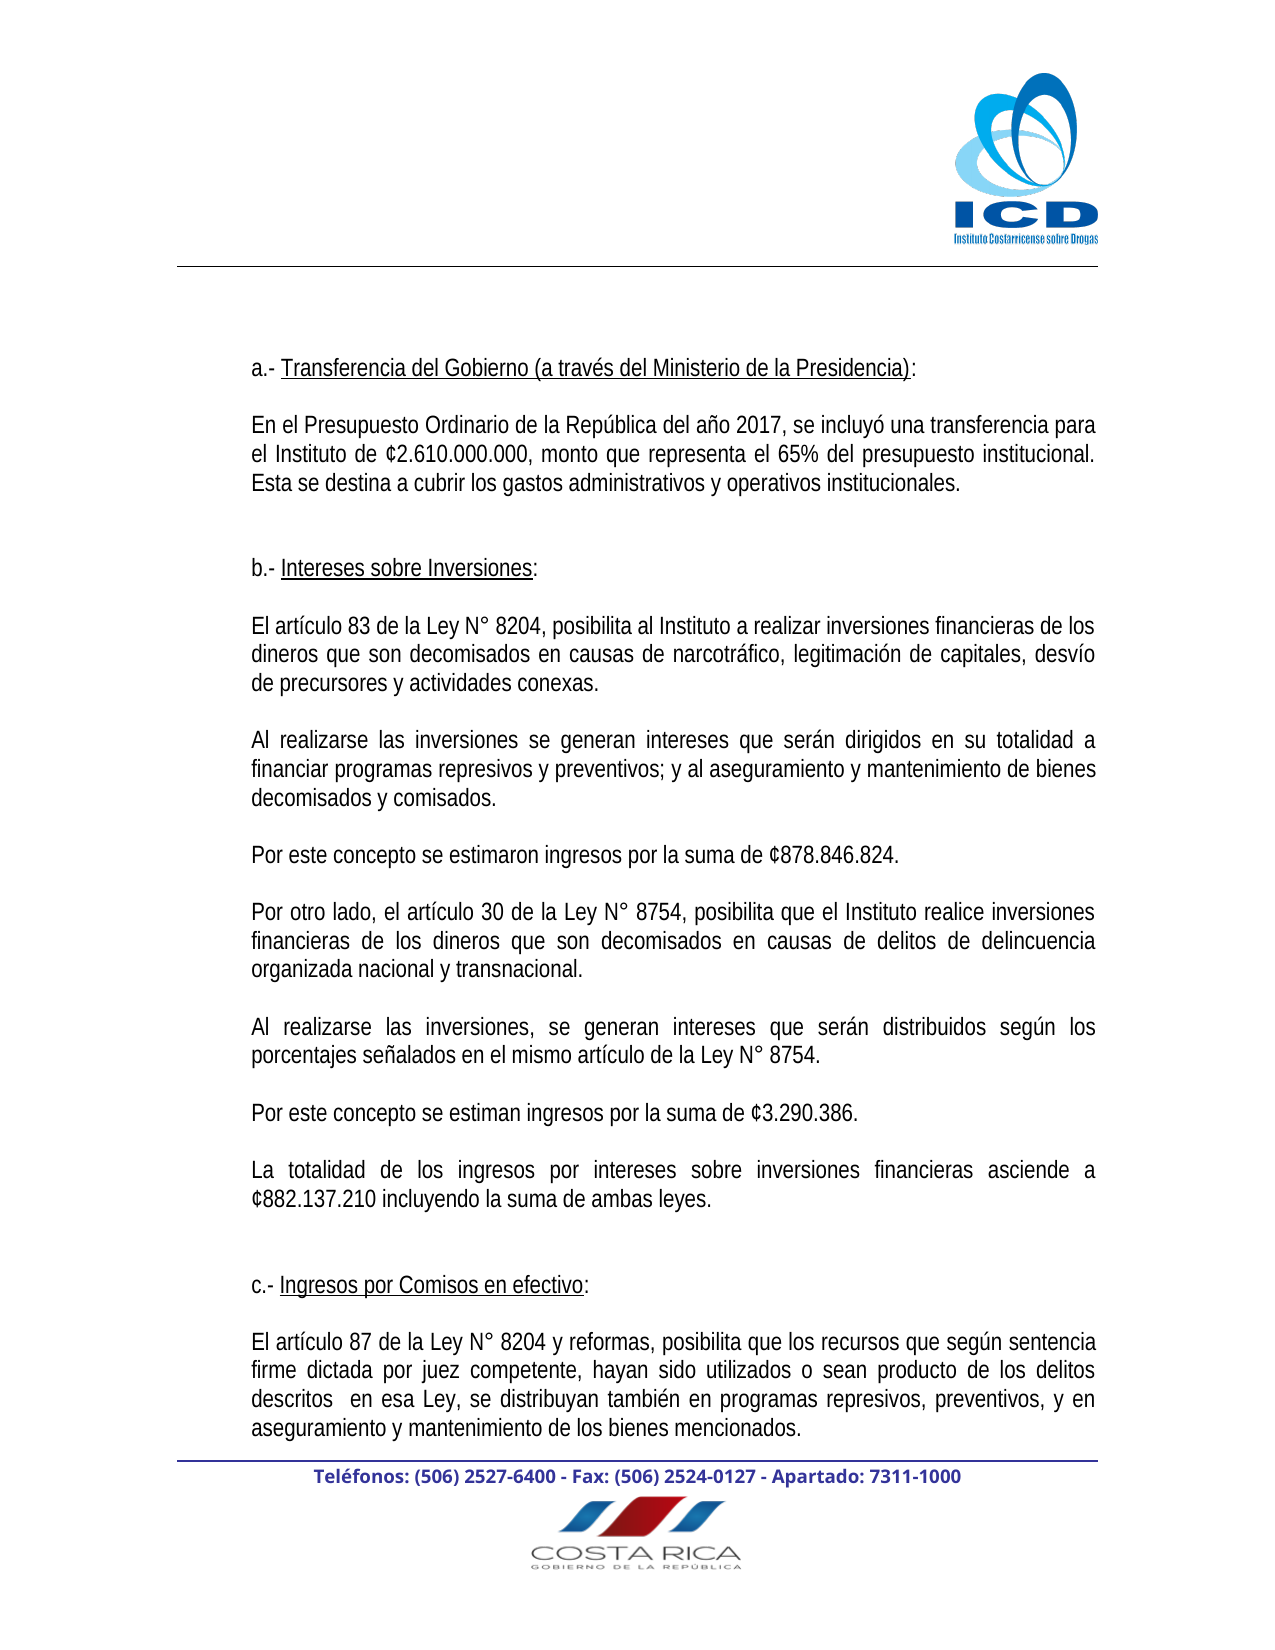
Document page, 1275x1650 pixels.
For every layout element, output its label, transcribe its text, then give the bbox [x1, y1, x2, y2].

text Por otro lado, el artículo 30 de la Ley N° 8754, posibilita que el Instituto realice inversiones financieras de los dineros que son decomisados en causas de delitos de delincuencia organizada nacional y transnacional. [251, 897, 1098, 983]
text En el Presupuesto Ordinario de la República del año 2017, se incluyó una transferencia para el Instituto de ¢2.610.000.000, monto que representa el 65% del presupuesto institucional. Esta se destina a cubrir los gastos administrativos y operativos institucionales. [251, 410, 1098, 496]
text a.- Transferencia del Gobierno (a través del Ministerio de la Presidencia): [251, 353, 1098, 382]
text El artículo 87 de la Ley N° 8204 y reformas, posibilita que los recursos que según sentencia firme dictada por juez competente, hayan sido utilizados o sean producto de los delitos descritos en esa Ley, se distribuyan también en programas represivos, preventivos, y en aseguramiento y mantenimiento de los bienes mencionados. [251, 1327, 1098, 1441]
text Por este concepto se estimaron ingresos por la suma de ¢878.846.824. [251, 840, 1098, 868]
text c.- Ingresos por Comisos en efectivo: [251, 1269, 1098, 1298]
text b.- Intereses sobre Inversiones: [251, 553, 1098, 582]
text Al realizarse las inversiones se generan intereses que serán dirigidos en su totalidad a financiar programas represivos y preventivos; y al aseguramiento y mantenimiento de bienes decomisados y comisados. [251, 725, 1098, 811]
text El artículo 83 de la Ley N° 8204, posibilita al Instituto a realizar inversiones financieras de los dineros que son decomisados en causas de narcotráfico, legitimación de capitales, desvío de precursores y actividades conexas. [251, 611, 1098, 697]
text La totalidad de los ingresos por intereses sobre inversiones financieras asciende a ¢882.137.210 incluyendo la suma de ambas leyes. [251, 1155, 1098, 1212]
text Por este concepto se estiman ingresos por la suma de ¢3.290.386. [251, 1098, 1098, 1126]
text Al realizarse las inversiones, se generan intereses que serán distribuidos según los porcentajes señalados en el mismo artículo de la Ley N° 8754. [251, 1012, 1098, 1069]
